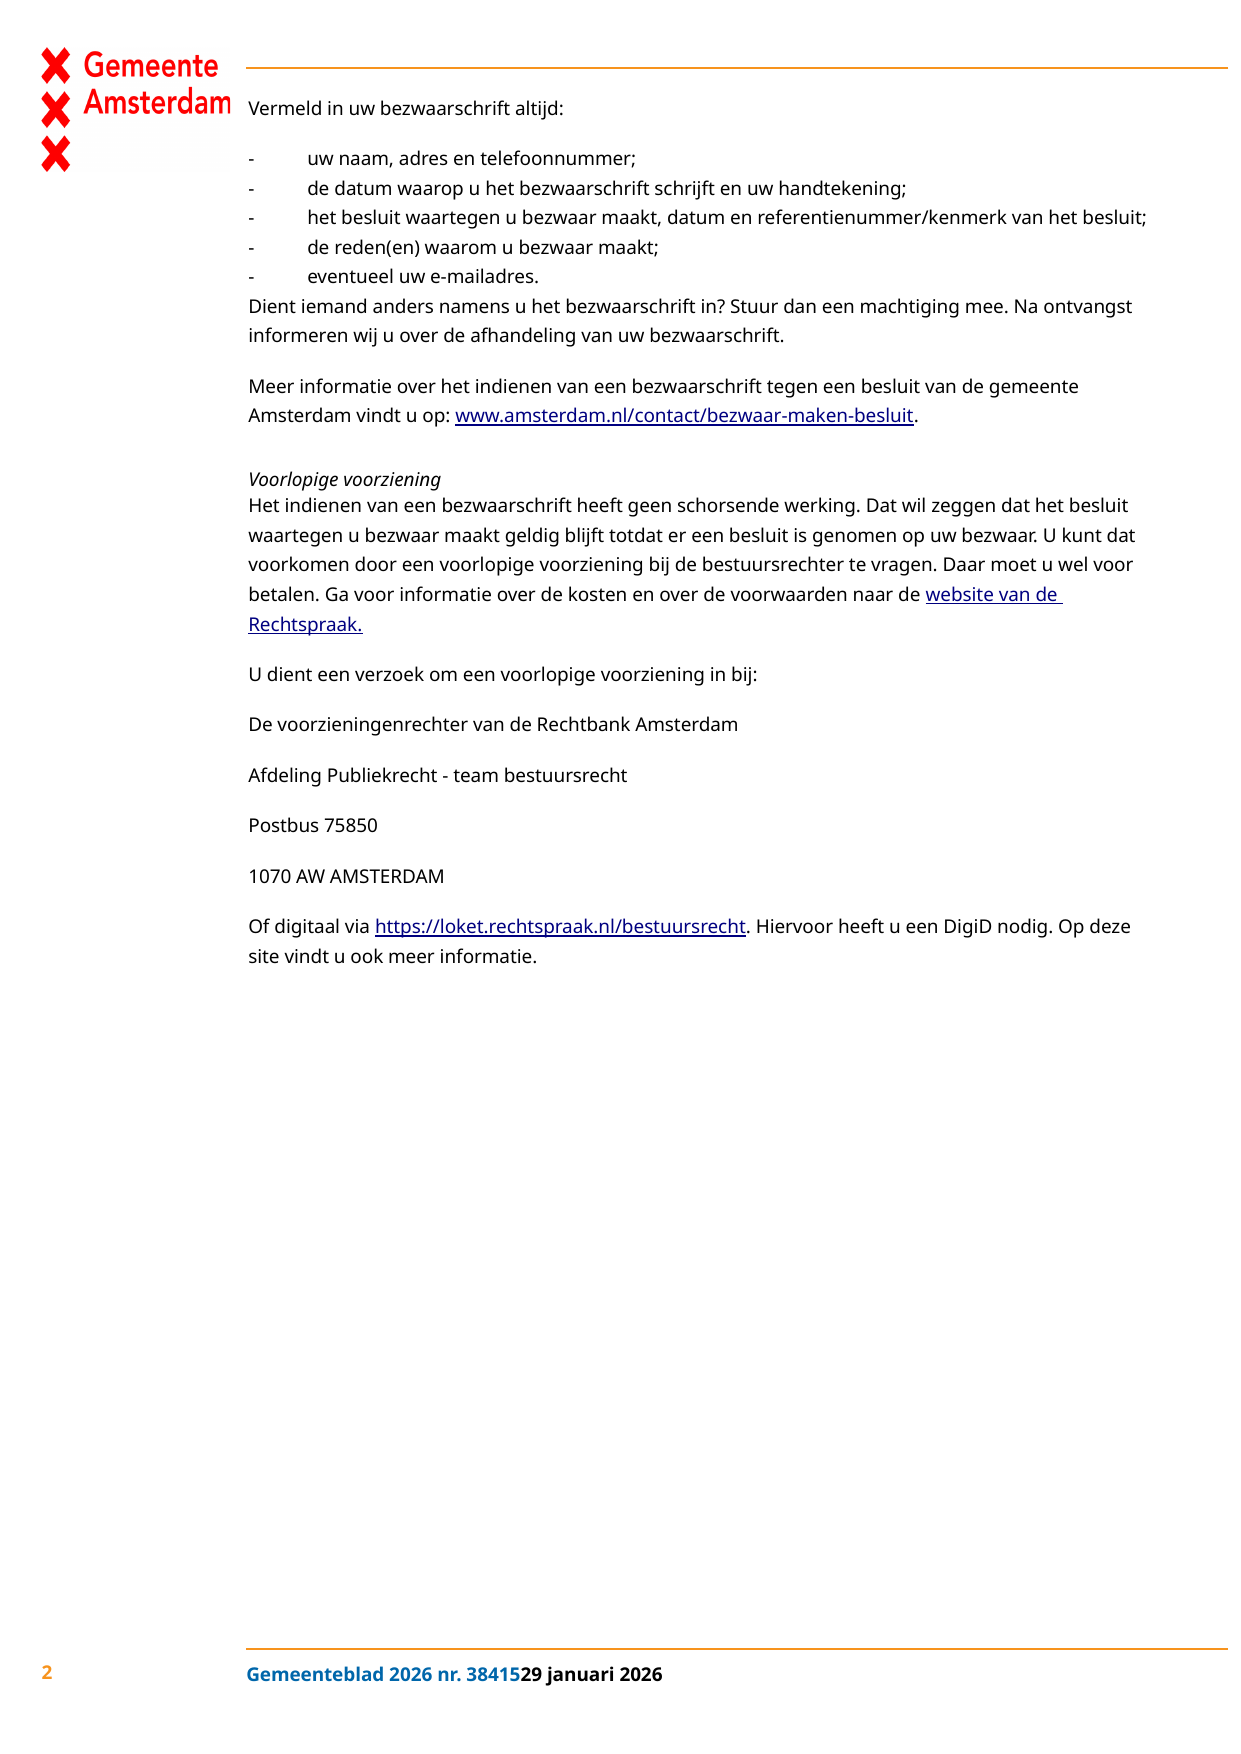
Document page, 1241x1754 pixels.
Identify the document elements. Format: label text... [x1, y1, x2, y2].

list het besluit waartegen u bezwaar maakt, datum en referentienummer/kenmerk van het besluit; [248, 204, 1152, 230]
text 1070 AW AMSTERDAM [248, 863, 1152, 888]
list uw naam, adres en telefoonnummer; [248, 145, 1152, 171]
list eventueel uw e-mailadres. [248, 263, 1152, 289]
list de reden(en) waarom u bezwaar maakt; [248, 234, 1152, 260]
text U dient een verzoek om een voorlopige voorziening in bij: [248, 661, 1152, 687]
text De voorzieningenrechter van de Rechtbank Amsterdam [248, 712, 1152, 737]
text Voorlopige voorziening [248, 467, 1152, 492]
text Meer informatie over het indienen van een bezwaarschrift tegen een besluit van de gemeente Amsterdam vindt u op: www.amsterdam.nl/contact/bezwaar-maken-besluit. [248, 373, 1152, 428]
text Vermeld in uw bezwaarschrift altijd: [248, 95, 1152, 121]
text Of digitaal via https://loket.rechtspraak.nl/bestuursrecht. Hiervoor heeft u een DigiD nodig. Op deze site vindt u ook meer informatie. [248, 913, 1152, 968]
text Postbus 75850 [248, 812, 1152, 838]
picture [41, 47, 231, 172]
list de datum waarop u het bezwaarschrift schrijft en uw handtekening; [248, 175, 1152, 201]
text Afdeling Publiekrecht - team bestuursrecht [248, 762, 1152, 788]
text Dient iemand anders namens u het bezwaarschrift in? Stuur dan een machtiging mee. Na ontvangst informeren wij u over de afhandeling van uw bezwaarschrift. [248, 293, 1152, 348]
text Het indienen van een bezwaarschrift heeft geen schorsende werking. Dat wil zeggen dat het besluit waartegen u bezwaar maakt geldig blijft totdat er een besluit is genomen op uw bezwaar. U kunt dat voorkomen door een voorlopige voorziening bij de bestuursrechter te vragen. Daar moet u wel voor betalen. Ga voor informatie over de kosten en over de voorwaarden naar de website van de Rechtspraak. [248, 492, 1152, 636]
